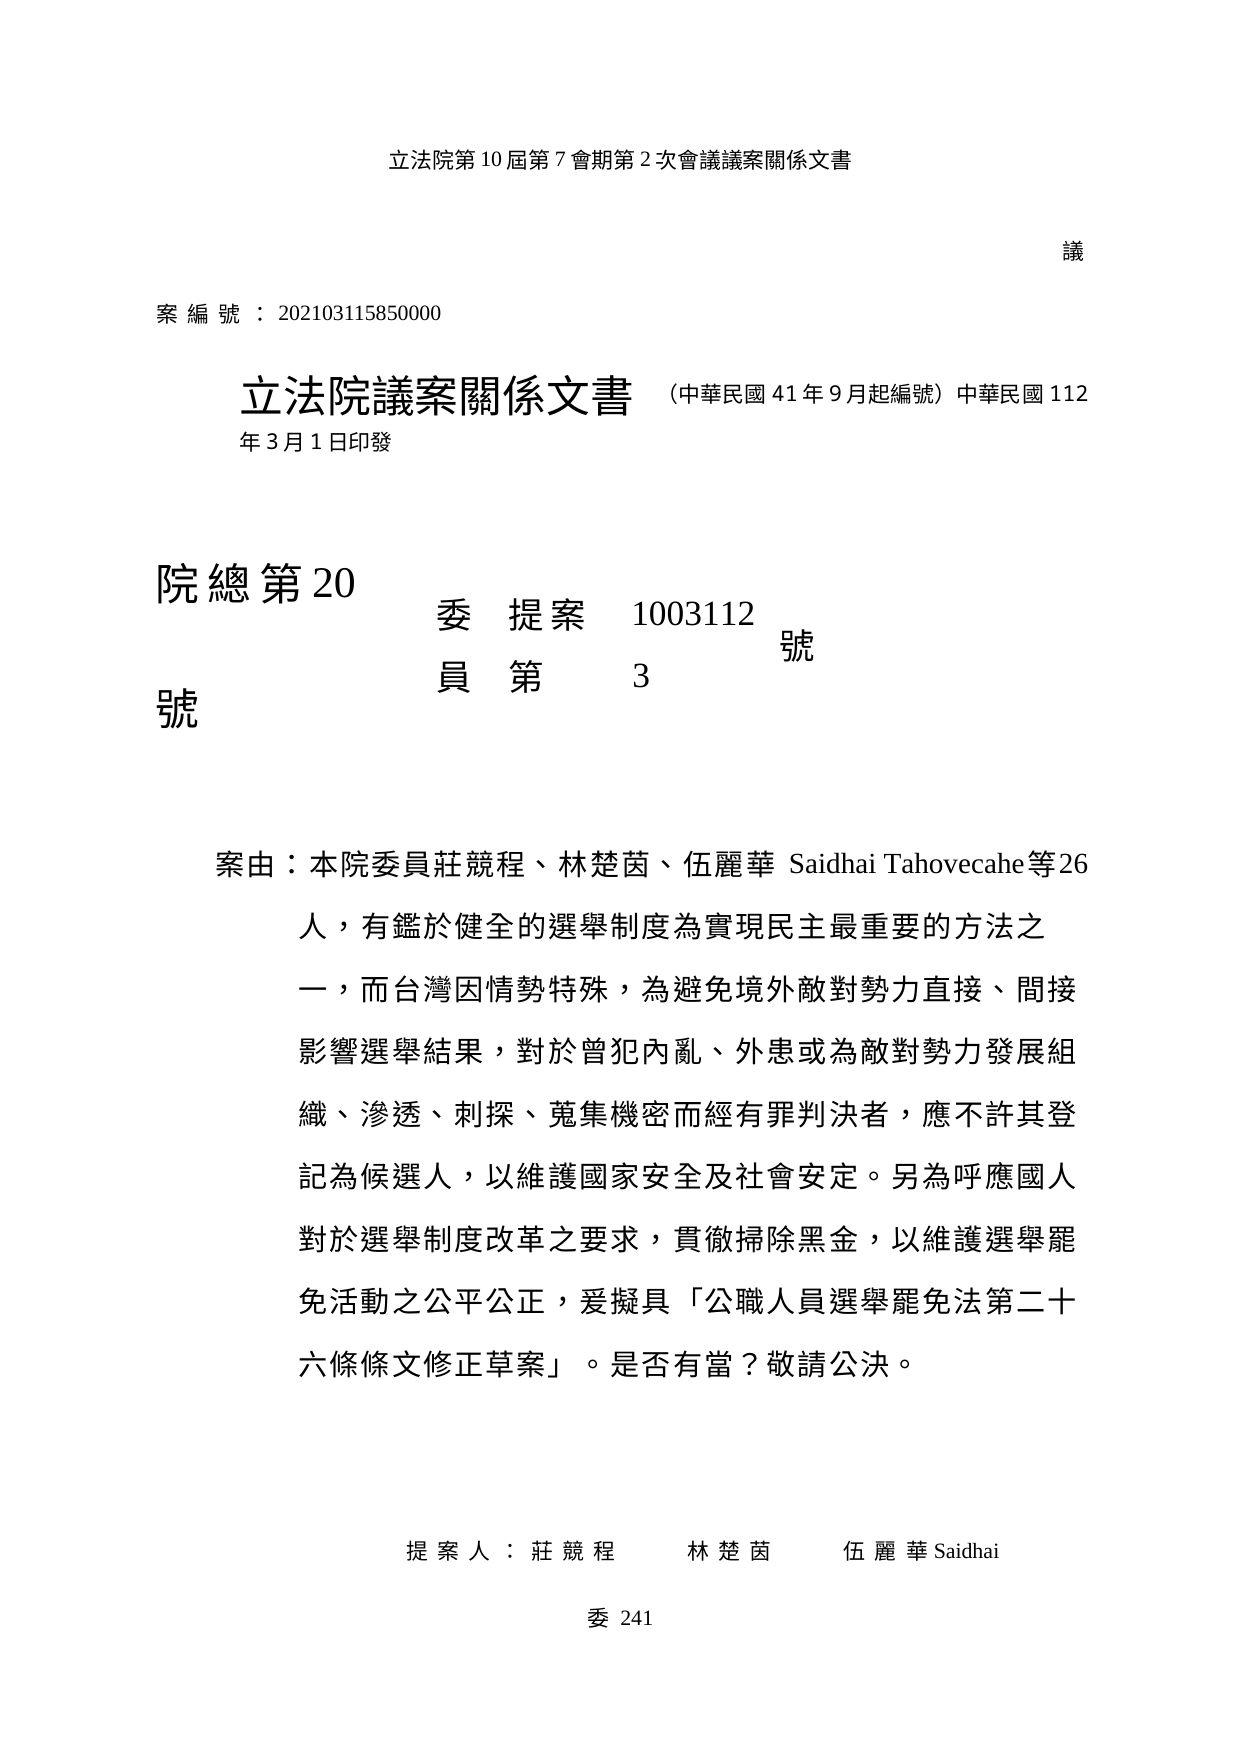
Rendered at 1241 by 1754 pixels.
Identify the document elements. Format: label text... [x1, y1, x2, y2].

table_header 委員 [388, 519, 502, 769]
text 立法院議案關係文書 （中華民國41年9月起編號）中華民國112年3月1日印發 [239, 361, 1089, 456]
text 議案編號：202103115850000 [151, 219, 1089, 344]
table_header 10031123 [609, 519, 772, 769]
table_header [809, 660, 813, 769]
table_header 號 [772, 519, 809, 769]
table_header 院總第20號 [151, 519, 388, 769]
table_header [809, 519, 813, 636]
table_header [809, 638, 813, 659]
text 案由：本院委員莊競程、林楚茵、伍麗華Saidhai Tahovecahe等26人，有鑑於健全的選舉制度為實現民主最重要的方法之一，而台灣因情勢特殊，為避免境外敵對勢力直接、間接影響選舉結果，對於曾犯內亂、外患或為敵對勢力發展組織、滲透、刺探、蒐集機密而經有罪判決者，應不許其登記為候選人，以維護國家安全及社會安定。另為呼應國人對於選舉制度改革之要求，貫徹掃除黑金，以維護選舉罷免活動之公平公正，爰擬具「公職人員選舉罷免法第二十六條條文修正草案」。是否有當？敬請公決。 [206, 831, 1089, 1394]
table_header [814, 519, 828, 769]
table_header 提案第 [503, 519, 608, 769]
text 提案人：莊競程 林楚茵 伍麗華Saidhai [393, 1519, 1023, 1581]
